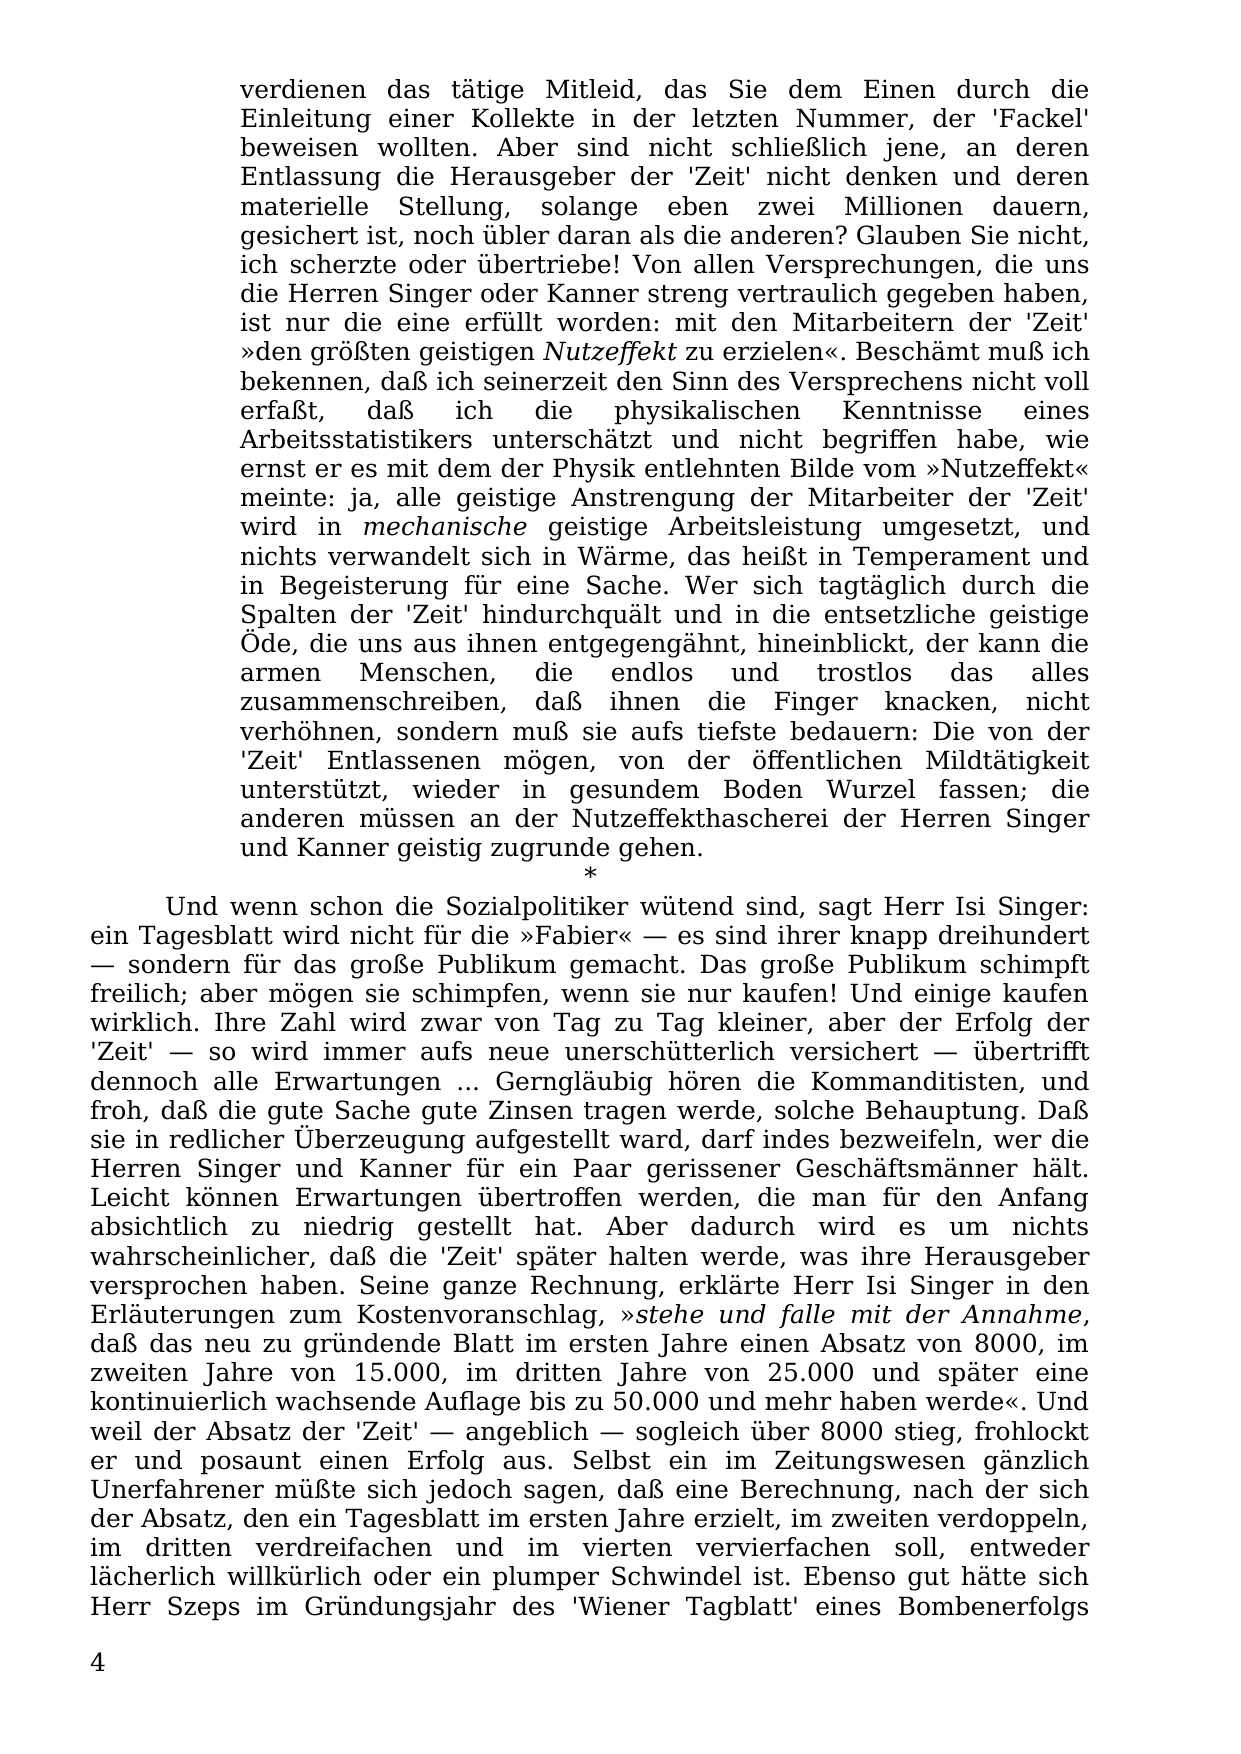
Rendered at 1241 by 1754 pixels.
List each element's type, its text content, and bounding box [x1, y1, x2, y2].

text verdienen das tätige Mitleid, das Sie dem Einen durch die Einleitung einer Kollekte in der letzten Nummer, der 'Fackel' beweisen wollten. Aber sind nicht schließlich jene, an deren Entlassung die Herausgeber der 'Zeit' nicht denken und deren materielle Stellung, solange eben zwei Millionen dauern, gesichert ist, noch übler daran als die anderen? Glauben Sie nicht, ich scherzte oder übertriebe! Von allen Versprechungen, die uns die Herren Singer oder Kanner streng vertraulich gegeben haben, ist nur die eine erfüllt worden: mit den Mitarbeitern der 'Zeit' »den größten geistigen Nutzeffekt zu erzielen«. Beschämt muß ich bekennen, daß ich seinerzeit den Sinn des Versprechens nicht voll erfaßt, daß ich die physikalischen Kenntnisse eines Arbeitsstatistikers unterschätzt und nicht begriffen habe, wie ernst er es mit dem der Physik entlehnten Bilde vom »Nutzeffekt« meinte: ja, alle geistige Anstrengung der Mitarbeiter der 'Zeit' wird in mechanische geistige Arbeitsleistung umgesetzt, und nichts verwandelt sich in Wärme, das heißt in Temperament und in Begeisterung für eine Sache. Wer sich tagtäglich durch die Spalten der 'Zeit' hindurchquält und in die entsetzliche geistige Öde, die uns aus ihnen entgegengähnt, hineinblickt, der kann die armen Menschen, die endlos und trostlos das alles zusammenschreiben, daß ihnen die Finger knacken, nicht verhöhnen, sondern muß sie aufs tiefste bedauern: Die von der 'Zeit' Entlassenen mögen, von der öffentlichen Mildtätigkeit unterstützt, wieder in gesundem Boden Wurzel fassen; die anderen müssen an der Nutzeffekthascherei der Herren Singer und Kanner geistig zugrunde gehen. [240, 75, 1091, 862]
text * [90, 862, 1091, 892]
text Und wenn schon die Sozialpolitiker wütend sind, sagt Herr Isi Singer: ein Tagesblatt wird nicht für die »Fabier« — es sind ihrer knapp dreihundert— sondern für das große Publikum gemacht. Das große Publikum schimpft freilich; aber mögen sie schimpfen, wenn sie nur kaufen! Und einige kaufen wirklich. Ihre Zahl wird zwar von Tag zu Tag kleiner, aber der Erfolg der 'Zeit' — so wird immer aufs neue unerschütterlich versichert — übertrifft dennoch alle Erwartungen ... Gerngläubig hören die Kommanditisten, und froh, daß die gute Sache gute Zinsen tragen werde, solche Behauptung. Daß sie in redlicher Überzeugung aufgestellt ward, darf indes bezweifeln, wer die Herren Singer und Kanner für ein Paar gerissener Geschäftsmänner hält. Leicht können Erwartungen übertroffen werden, die man für den Anfang absichtlich zu niedrig gestellt hat. Aber dadurch wird es um nichts wahrscheinlicher, daß die 'Zeit' später halten werde, was ihre Herausgeber versprochen haben. Seine ganze Rechnung, erklärte Herr Isi Singer in den Erläuterungen zum Kostenvoranschlag, »stehe und falle mit der Annahme, daß das neu zu gründende Blatt im ersten Jahre einen Absatz von 8000, im zweiten Jahre von 15.000, im dritten Jahre von 25.000 und später eine kontinuierlich wachsende Auflage bis zu 50.000 und mehr haben werde«. Und weil der Absatz der 'Zeit' — angeblich — sogleich über 8000 stieg, frohlockt er und posaunt einen Erfolg aus. Selbst ein im Zeitungswesen gänzlich Unerfahrener müßte sich jedoch sagen, daß eine Berechnung, nach der sich der Absatz, den ein Tagesblatt im ersten Jahre erzielt, im zweiten verdoppeln, im dritten verdreifachen und im vierten vervierfachen soll, entweder lächerlich willkürlich oder ein plumper Schwindel ist. Ebenso gut hätte sich Herr Szeps im Gründungsjahr des 'Wiener Tagblatt' eines Bombenerfolgs [90, 892, 1091, 1621]
